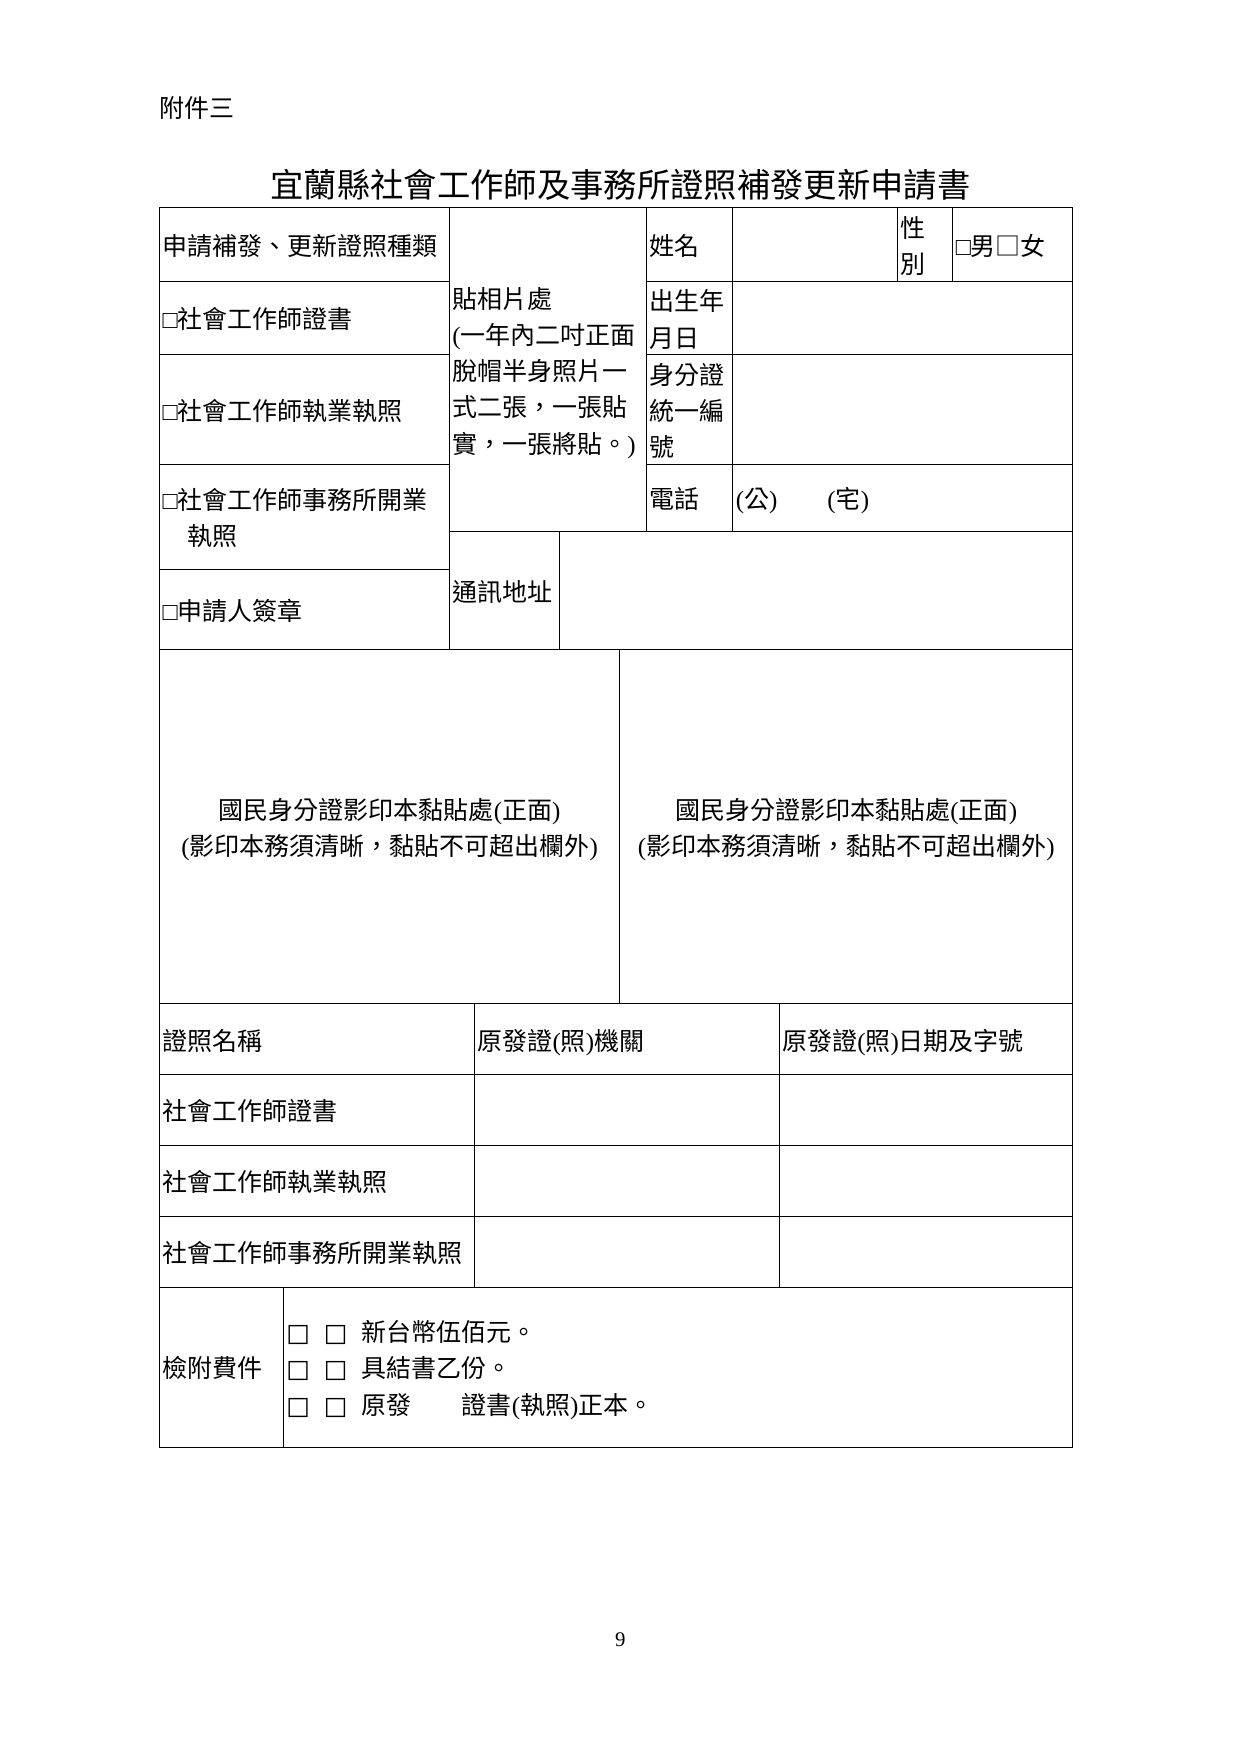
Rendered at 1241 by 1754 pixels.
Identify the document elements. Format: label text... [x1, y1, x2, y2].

table_cell [780, 1217, 1072, 1287]
table_cell 社會工作師事務所開業執照 [160, 1217, 474, 1287]
table_cell 電話 [647, 465, 732, 531]
table_cell 國民身分證影印本黏貼處(正面) (影印本務須清晰，黏貼不可超出欄外) [160, 650, 619, 1003]
table_cell □ 新台幣伍佰元。 □ 具結書乙份。 □ 原發 證書(執照)正本。 [284, 1288, 1072, 1447]
table_cell 通訊地址 [450, 532, 559, 649]
table_cell [780, 1146, 1072, 1216]
table_cell [560, 532, 1072, 649]
table_cell □申請人簽章 [160, 570, 449, 649]
table_cell 原發證(照)機關 [475, 1004, 779, 1074]
table_cell 出生年月日 [647, 282, 732, 354]
table_cell [475, 1217, 779, 1287]
table_header 姓名 [647, 208, 732, 281]
table_cell 國民身分證影印本黏貼處(正面) (影印本務須清晰，黏貼不可超出欄外) [620, 650, 1072, 1003]
table_cell □社會工作師證書 [160, 282, 449, 354]
table_cell □社會工作師事務所開業執照 [160, 465, 449, 569]
table_cell [733, 355, 1072, 464]
table_cell 身分證統一編號 [647, 355, 732, 464]
table_cell (公) (宅) [733, 465, 1072, 531]
table_header □男□女 [953, 208, 1072, 281]
text 附件三 [159, 89, 1081, 125]
table_header 貼相片處 (一年內二吋正面脫帽半身照片一式二張，一張貼實，一張將貼。) [450, 208, 646, 531]
table_cell 社會工作師執業執照 [160, 1146, 474, 1216]
table_header 性別 [898, 208, 952, 281]
table_cell 檢附費件 [160, 1288, 283, 1447]
table_cell [733, 282, 1072, 354]
table_cell 原發證(照)日期及字號 [780, 1004, 1072, 1074]
table_header [733, 208, 897, 281]
table_header 申請補發、更新證照種類 [160, 208, 449, 281]
text 宜蘭縣社會工作師及事務所證照補發更新申請書 [159, 159, 1081, 207]
table_cell [475, 1075, 779, 1145]
table_cell [780, 1075, 1072, 1145]
table_cell 證照名稱 [160, 1004, 474, 1074]
table_cell □社會工作師執業執照 [160, 355, 449, 464]
table_cell [475, 1146, 779, 1216]
table_cell 社會工作師證書 [160, 1075, 474, 1145]
